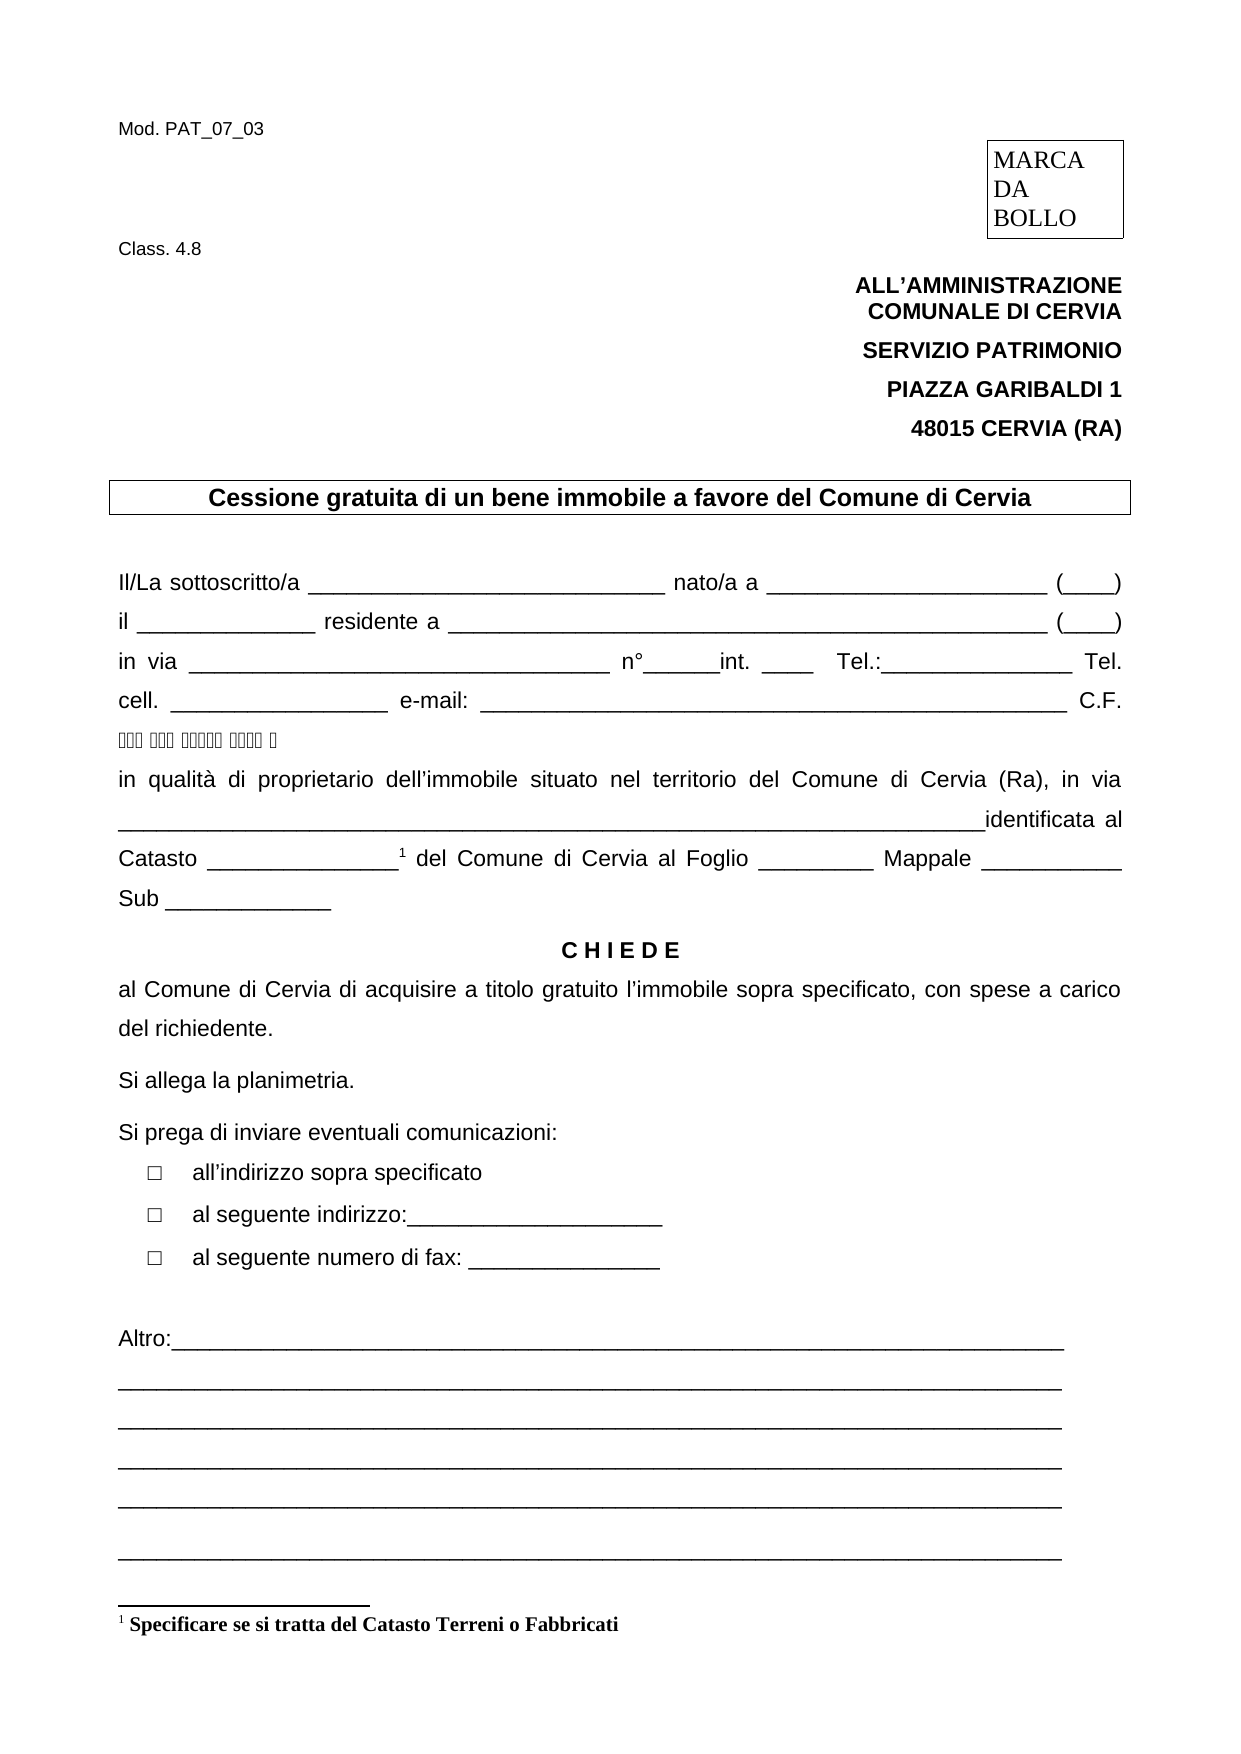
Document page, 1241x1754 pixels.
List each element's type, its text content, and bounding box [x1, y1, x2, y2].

text 48015 CERVIA (RA) [118, 415, 1122, 441]
text Si allega la planimetria. [118, 1067, 1122, 1093]
text __________________________________________________________________________ [118, 1483, 1122, 1510]
list all’indirizzo sopra specificato [148, 1158, 1122, 1187]
table_header MARCA DA BOLLO [988, 141, 1123, 238]
text __________________________________________________________________________ [118, 1404, 1122, 1431]
text Class. 4.8 [118, 238, 1122, 259]
text Specificare se si tratta del Catasto Terreni o Fabbricati [118, 1612, 1122, 1636]
text PIAZZA GARIBALDI 1 [118, 376, 1122, 402]
subtitle C H I E D E [118, 937, 1122, 963]
list al seguente numero di fax: _______________ [148, 1243, 1122, 1272]
text Cessione gratuita di un bene immobile a favore del Comune di Cervia [110, 481, 1130, 514]
text SERVIZIO PATRIMONIO [118, 337, 1122, 363]
text Si prega di inviare eventuali comunicazioni: [118, 1119, 1122, 1145]
text __________________________________________________________________________ [118, 1535, 1122, 1562]
list al seguente indirizzo:____________________ [148, 1201, 1122, 1229]
text __________________________________________________________________________ [118, 1365, 1122, 1391]
text Mod. PAT_07_03 [118, 118, 1122, 140]
text ALL’AMMINISTRAZIONE COMUNALE DI CERVIA [118, 272, 1122, 324]
text in qualità di proprietario dell’immobile situato nel territorio del Comune di Cervia (Ra), in via ____________________________________________________________________identificata al Catasto _______________ del Comune di Cervia al Foglio _________ Mappale ___________ Sub _____________ [118, 766, 1122, 911]
text Il/La sottoscritto/a ____________________________ nato/a a ______________________ (____) il ______________ residente a _______________________________________________ (____) in via _________________________________ n°______int. ____ Tel.:_______________ Tel. cell. _________________ e-mail: ______________________________________________ C.F.      [118, 569, 1122, 753]
text al Comune di Cervia di acquisire a titolo gratuito l’immobile sopra specificato, con spese a carico del richiedente. [118, 976, 1122, 1041]
text __________________________________________________________________________ [118, 1444, 1122, 1470]
text Altro:______________________________________________________________________ [118, 1325, 1122, 1352]
